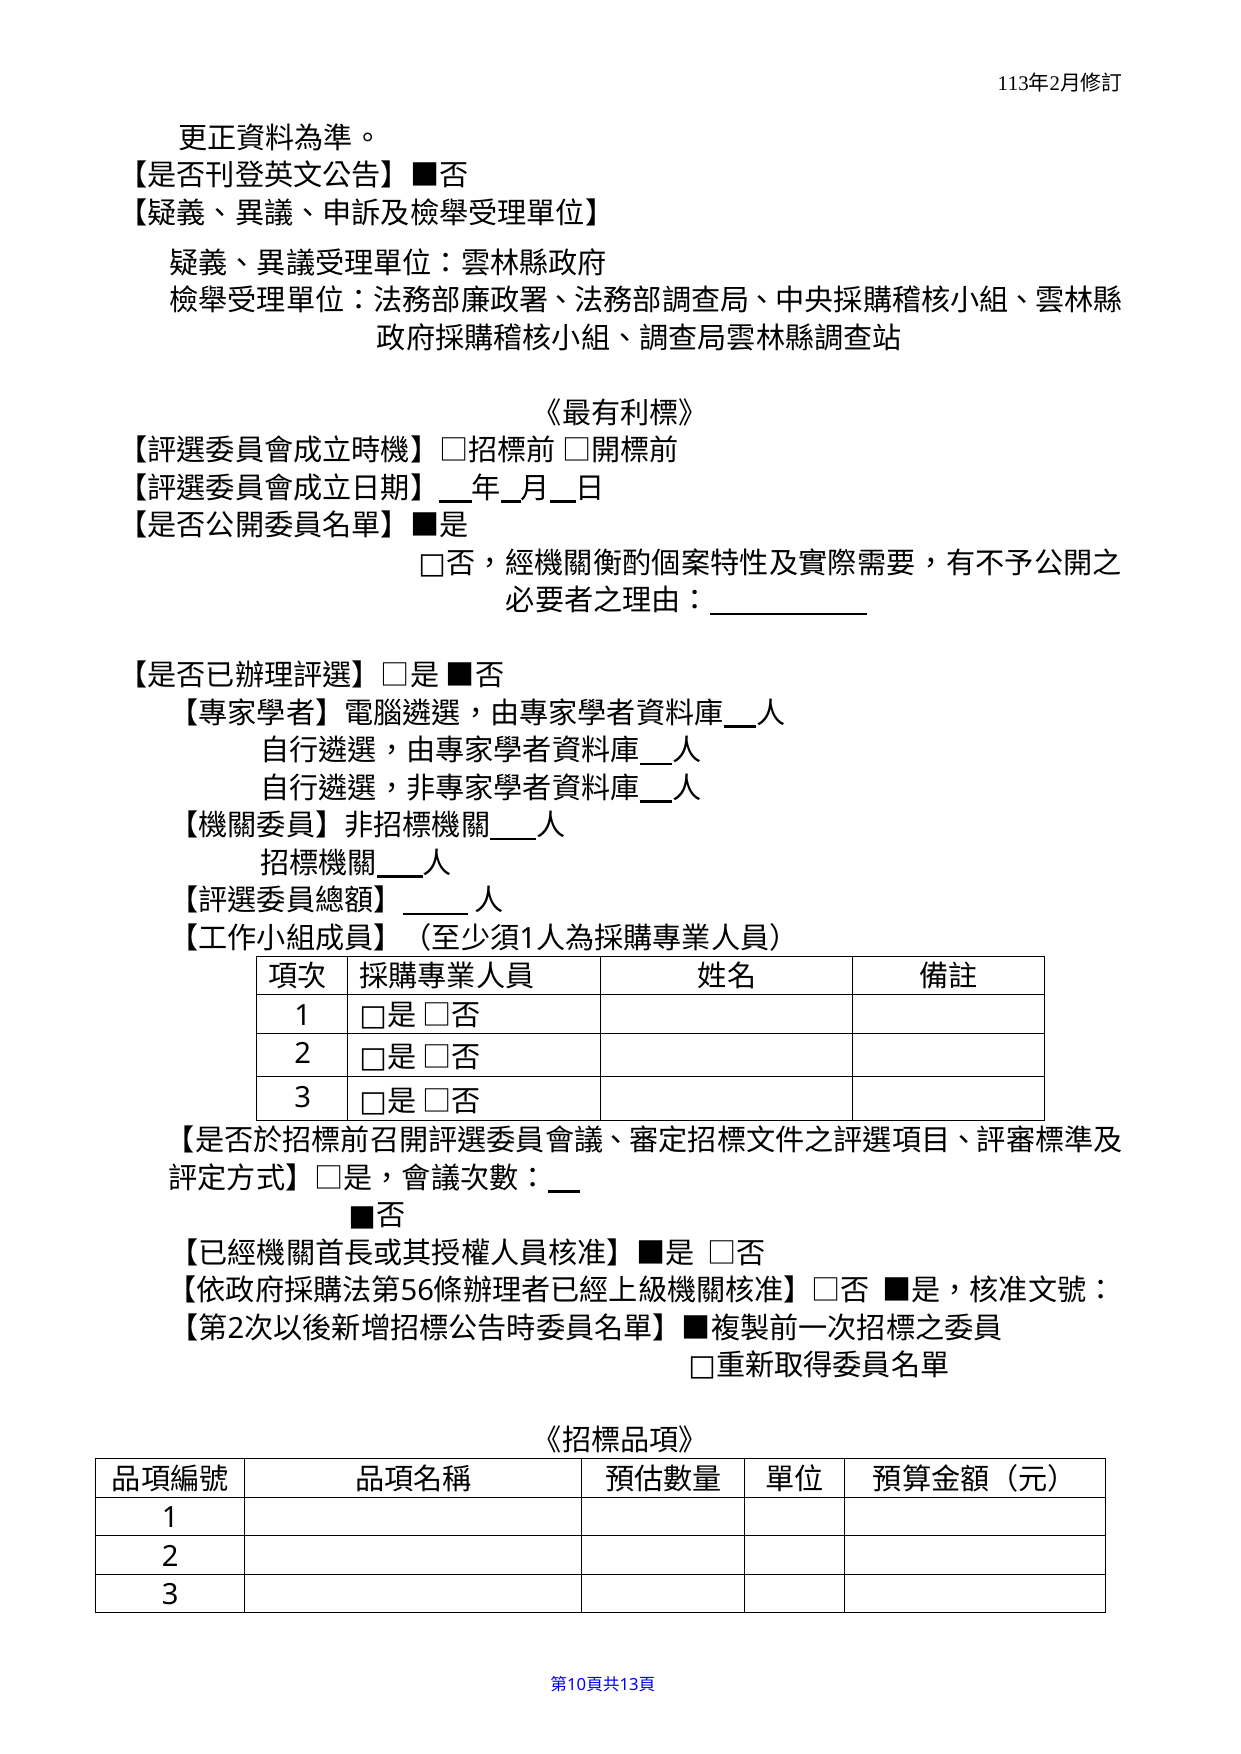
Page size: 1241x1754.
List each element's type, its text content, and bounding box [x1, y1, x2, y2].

table_header 品項編號 [96, 1459, 244, 1497]
table_cell [853, 1077, 1044, 1119]
table_cell [853, 1034, 1044, 1076]
table_cell [845, 1498, 1105, 1535]
table_cell [601, 1077, 852, 1119]
text 自行遴選，由專家學者資料庫 人 [169, 731, 1122, 768]
table_cell 2 [257, 1034, 347, 1076]
text 【是否於招標前召開評選委員會議、審定招標文件之評選項目、評審標準及評定方式】□是，會議次數： [168, 1121, 1122, 1196]
table_header 備註 [853, 957, 1044, 994]
table_cell [845, 1536, 1105, 1574]
table_cell [745, 1536, 844, 1574]
text 《招標品項》 [118, 1421, 1122, 1458]
text 【評選委員會成立時機】□招標前 □開標前 [118, 431, 1122, 468]
table_cell [582, 1575, 744, 1612]
table_header 項次 [257, 957, 347, 994]
text 【是否已辦理評選】□是 ■否 [118, 656, 1122, 693]
text 《最有利標》 [118, 393, 1122, 431]
text 【評選委員總額】 人 [169, 881, 1122, 918]
text 檢舉受理單位：法務部廉政署、法務部調查局、中央採購稽核小組、雲林縣政府採購稽核小組、調查局雲林縣調查站 [169, 281, 1122, 356]
table_cell [853, 995, 1044, 1033]
table_cell □是 □否 [348, 1034, 600, 1076]
text 【第2次以後新增招標公告時委員名單】■複製前一次招標之委員 [169, 1308, 1122, 1346]
text □重新取得委員名單 [688, 1346, 1122, 1383]
table_cell 1 [257, 995, 347, 1033]
table_cell [245, 1498, 581, 1535]
text 招標機關 人 [169, 843, 1122, 881]
text 更正資料為準。 [118, 118, 1122, 156]
text □否，經機關衡酌個案特性及實際需要，有不予公開之必要者之理由： [418, 543, 1122, 618]
table_cell [745, 1498, 844, 1535]
table_cell [601, 995, 852, 1033]
table_cell □是 □否 [348, 1077, 600, 1119]
table_cell [245, 1575, 581, 1612]
text 自行遴選，非專家學者資料庫 人 [169, 768, 1122, 806]
text ■否 [348, 1196, 1122, 1233]
table_cell 3 [96, 1575, 244, 1612]
text 【疑義、異議、申訴及檢舉受理單位】 [118, 193, 1122, 231]
text 【工作小組成員】（至少須1人為採購專業人員） [169, 918, 1122, 956]
table_cell [582, 1536, 744, 1574]
text 疑義、異議受理單位：雲林縣政府 [169, 243, 1122, 281]
text 【評選委員會成立日期】 年 月 日 [118, 468, 1122, 506]
table_header 預算金額（元） [845, 1459, 1105, 1497]
text 【已經機關首長或其授權人員核准】■是 □否 [169, 1233, 1122, 1271]
text 【機關委員】非招標機關 人 [169, 806, 1122, 843]
table_cell [245, 1536, 581, 1574]
table_header 姓名 [601, 957, 852, 994]
table_cell [582, 1498, 744, 1535]
table_header 品項名稱 [245, 1459, 581, 1497]
text 【是否刊登英文公告】■否 [118, 156, 1122, 193]
table_cell 3 [257, 1077, 347, 1119]
table_cell □是 □否 [348, 995, 600, 1033]
text 【專家學者】電腦遴選，由專家學者資料庫 人 [169, 693, 1122, 731]
table_header 預估數量 [582, 1459, 744, 1497]
text 【是否公開委員名單】■是 [118, 506, 1122, 543]
text 【依政府採購法第56條辦理者已經上級機關核准】□否 ■是，核准文號： [169, 1271, 1122, 1308]
table_cell 1 [96, 1498, 244, 1535]
table_cell 2 [96, 1536, 244, 1574]
table_cell [845, 1575, 1105, 1612]
table_header 單位 [745, 1459, 844, 1497]
table_header 採購專業人員 [348, 957, 600, 994]
table_cell [745, 1575, 844, 1612]
table_cell [601, 1034, 852, 1076]
